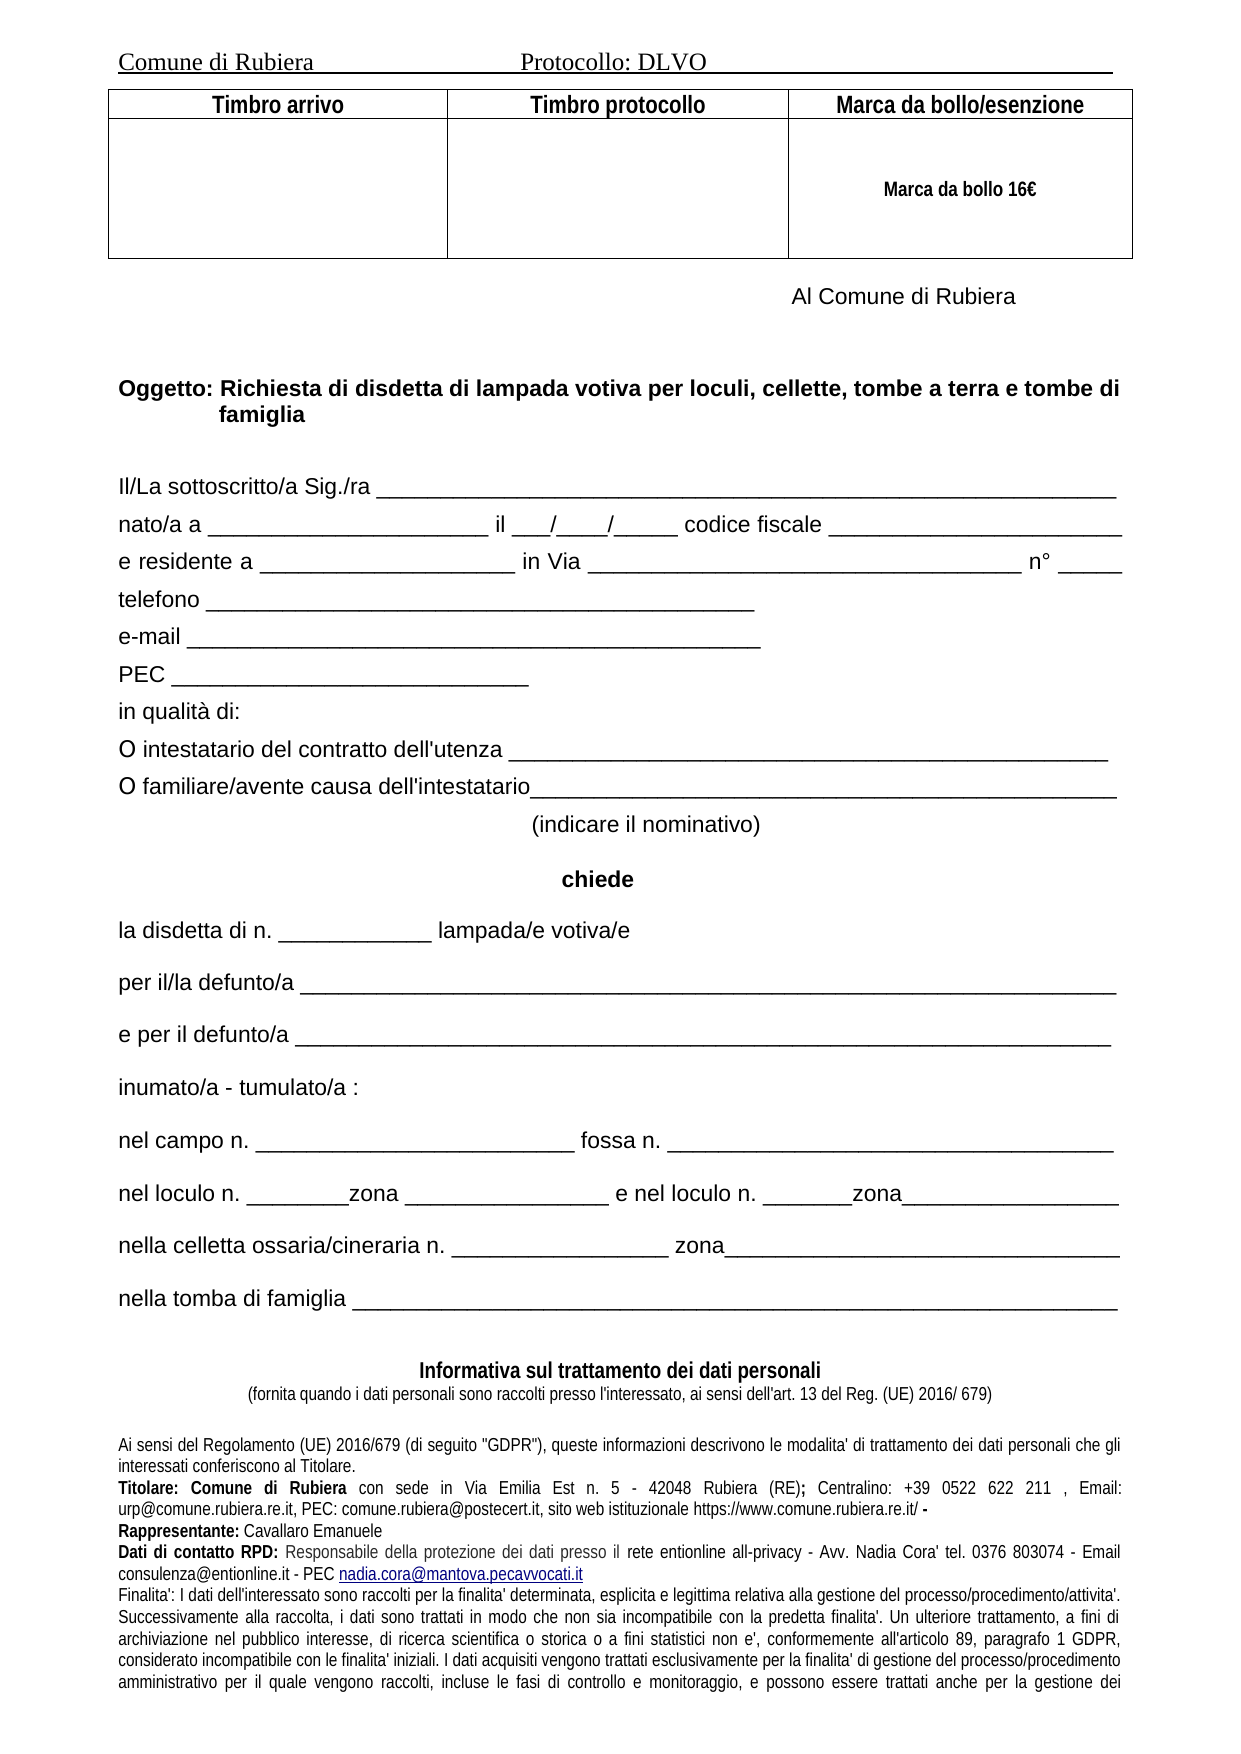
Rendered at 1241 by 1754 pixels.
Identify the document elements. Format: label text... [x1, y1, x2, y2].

text Rappresentante: Cavallaro Emanuele [118, 1520, 1122, 1541]
text Օ familiare/avente causa dell'intestatario______________________________________________ [118, 765, 1122, 802]
list la disdetta di n. ____________ lampada/e votiva/e [118, 919, 1122, 944]
text nel campo n. _________________________ fossa n. ___________________________________ [118, 1127, 1122, 1153]
text Օ intestatario del contratto dell'utenza _______________________________________________ [118, 727, 1122, 765]
text in qualità di: [118, 690, 1122, 727]
text (fornita quando i dati personali sono raccolti presso l'interessato, ai sensi dell'art. 13 del Reg. (UE) 2016/ 679) [118, 1383, 1122, 1405]
text inumato/a - tumulato/a : [118, 1074, 1122, 1101]
table_header Timbro arrivo [109, 90, 447, 118]
subtitle Al Comune di Rubiera [118, 283, 1122, 309]
text Oggetto: Richiesta di disdetta di lampada votiva per loculi, cellette, tombe a terra e tombe di famiglia [118, 374, 1122, 427]
subtitle chiede [73, 866, 1122, 892]
text PEC ____________________________ [118, 652, 1122, 690]
text Ai sensi del Regolamento (UE) 2016/679 (di seguito "GDPR"), queste informazioni descrivono le modalita' di trattamento dei dati personali che gli interessati conferiscono al Titolare. [118, 1433, 1122, 1477]
text e-mail _____________________________________________ [118, 615, 1122, 652]
text Dati di contatto RPD: Responsabile della protezione dei dati presso il rete entionline all-privacy - Avv. Nadia Cora' tel. 0376 803074 - Email consulenza@entionline.it - PEC nadia.cora@mantova.pecavvocati.it [118, 1541, 1122, 1584]
text nella celletta ossaria/cineraria n. _________________ zona_______________________________ [118, 1232, 1122, 1259]
table_cell Marca da bollo 16€ [789, 119, 1132, 258]
table_cell [448, 119, 788, 258]
text Informativa sul trattamento dei dati personali [118, 1357, 1122, 1383]
text per il/la defunto/a ________________________________________________________________ [118, 969, 1122, 995]
table_header Marca da bollo/esenzione [789, 90, 1132, 118]
text Il/La sottoscritto/a Sig./ra __________________________________________________________ [118, 465, 1122, 502]
text nella tomba di famiglia ____________________________________________________________ [118, 1285, 1122, 1311]
table_header Timbro protocollo [448, 90, 788, 118]
text nel loculo n. ________zona ________________ e nel loculo n. _______zona_________________ [118, 1179, 1122, 1206]
text (indicare il nominativo) [118, 802, 1122, 840]
table_cell [109, 119, 447, 258]
text nato/a a ______________________ il ___/____/_____ codice fiscale _______________________ e residente a ____________________ in Via __________________________________ n° _____ telefono ___________________________________________ [118, 502, 1122, 615]
text Titolare: Comune di Rubiera con sede in Via Emilia Est n. 5 - 42048 Rubiera (RE); Centralino: +39 0522 622 211 , Email: urp@comune.rubiera.re.it, PEC: comune.rubiera@postecert.it, sito web istituzionale https://www.comune.rubiera.re.it/ - [118, 1477, 1122, 1520]
text e per il defunto/a ________________________________________________________________ [118, 1021, 1122, 1048]
text Finalita': I dati dell'interessato sono raccolti per la finalita' determinata, esplicita e legittima relativa alla gestione del processo/procedimento/attivita'. Successivamente alla raccolta, i dati sono trattati in modo che non sia incompatibile con la predetta finalita'. Un ulteriore trattamento, a fini di archiviazione nel pubblico interesse, di ricerca scientifica o storica o a fini statistici non e', conformemente all'articolo 89, paragrafo 1 GDPR, considerato incompatibile con le finalita' iniziali. I dati acquisiti vengono trattati esclusivamente per la finalita' di gestione del processo/procedimento amministrativo per il quale vengono raccolti, incluse le fasi di controllo e monitoraggio, e possono essere trattati anche per la gestione dei [118, 1584, 1122, 1692]
